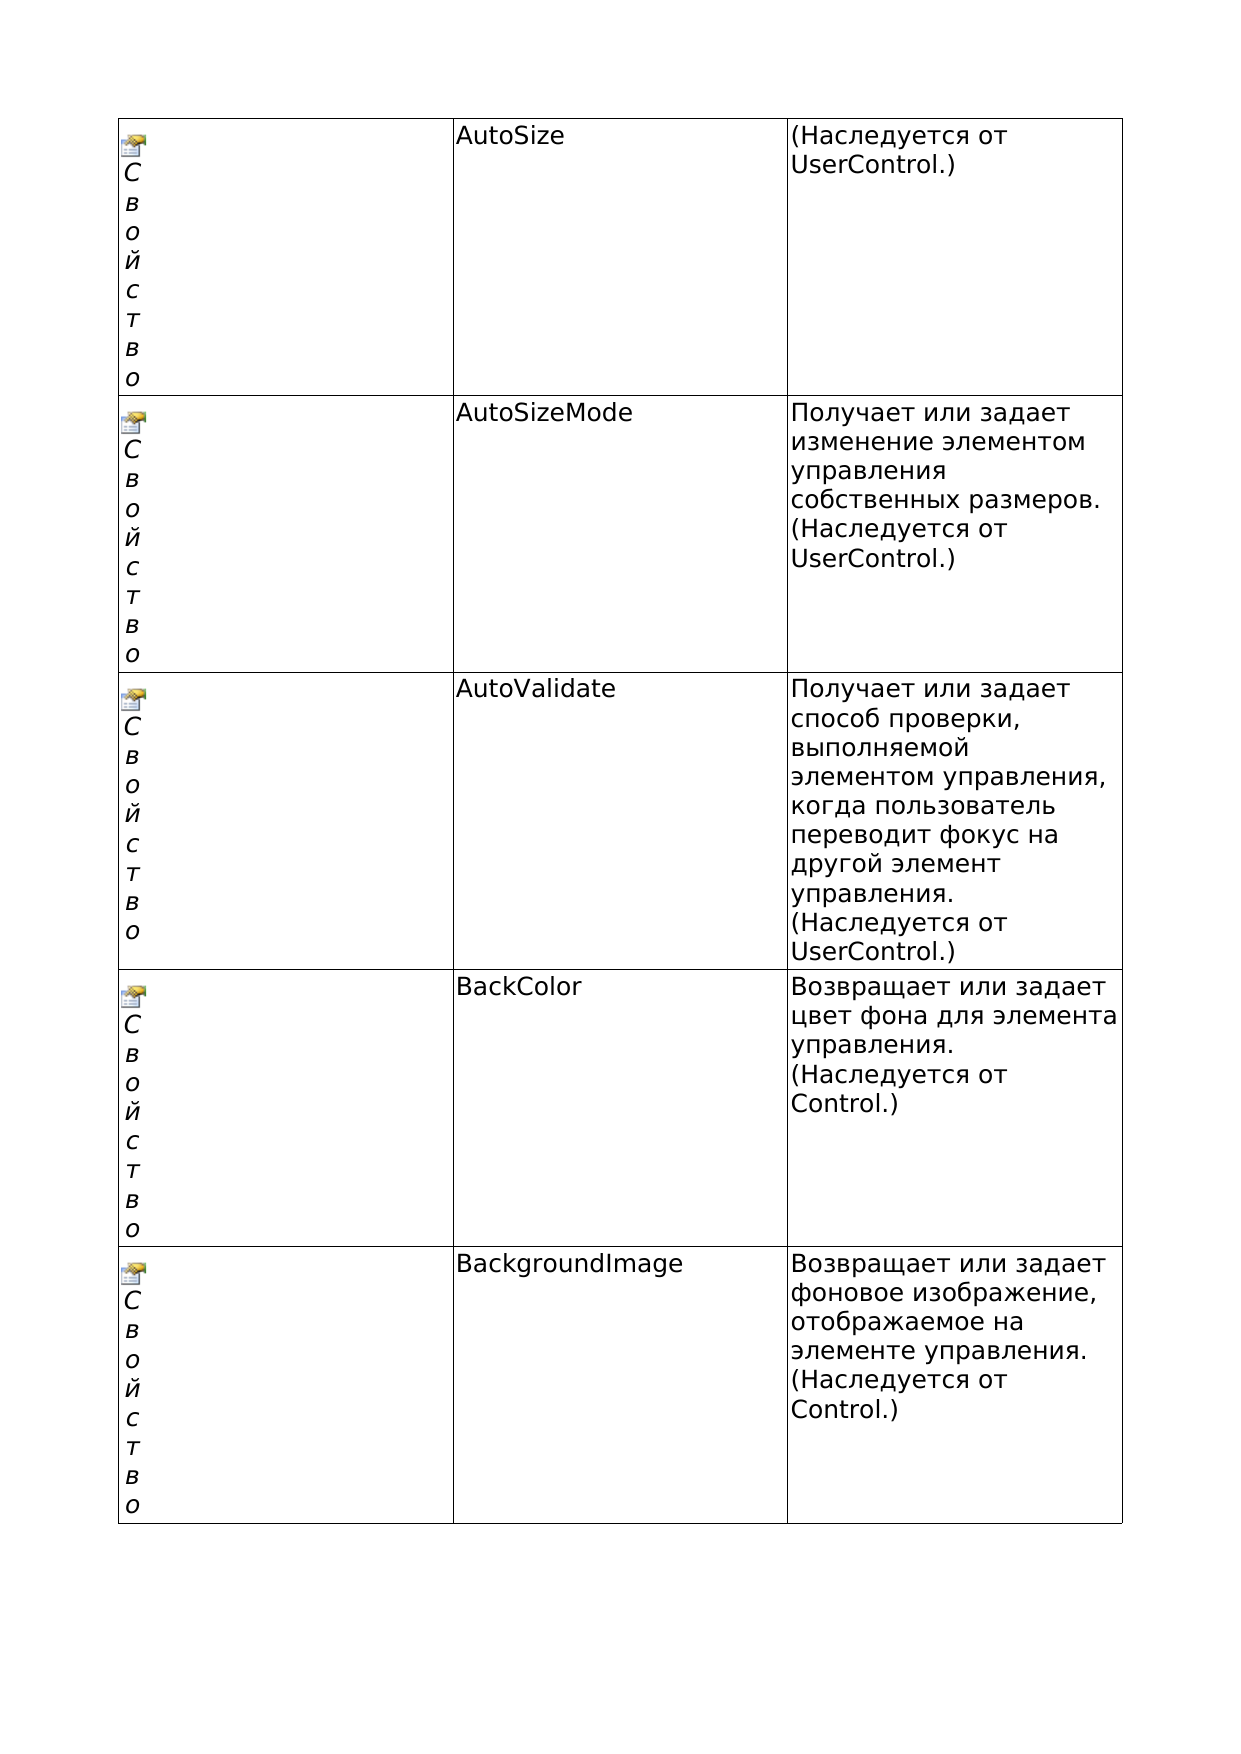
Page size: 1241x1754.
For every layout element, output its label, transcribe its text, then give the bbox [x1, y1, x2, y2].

table_cell Возвращает или задает цвет фона для элемента управления. (Наследуется от Control.) [788, 970, 1122, 1246]
table_cell BackgroundImage [454, 1247, 787, 1523]
table_cell [119, 673, 453, 969]
picture [121, 984, 147, 1010]
table_cell AutoValidate [454, 673, 787, 969]
table_cell BackColor [454, 970, 787, 1246]
table_cell [119, 970, 453, 1246]
table_cell Получает или задает способ проверки, выполняемой элементом управления, когда пользователь переводит фокус на другой элемент управления. (Наследуется от UserControl.) [788, 673, 1122, 969]
table_cell Возвращает или задает фоновое изображение, отображаемое на элементе управления. (Наследуется от Control.) [788, 1247, 1122, 1523]
table_cell AutoSize [454, 119, 787, 395]
table_cell [119, 1247, 453, 1523]
picture [121, 1261, 147, 1287]
picture [121, 687, 147, 713]
picture [121, 133, 147, 159]
table_cell Получает или задает изменение элементом управления собственных размеров. (Наследуется от UserControl.) [788, 396, 1122, 672]
table_cell AutoSizeMode [454, 396, 787, 672]
table_cell [119, 119, 453, 395]
table_cell [119, 396, 453, 672]
picture [121, 410, 147, 436]
table_cell (Наследуется от UserControl.) [788, 119, 1122, 395]
